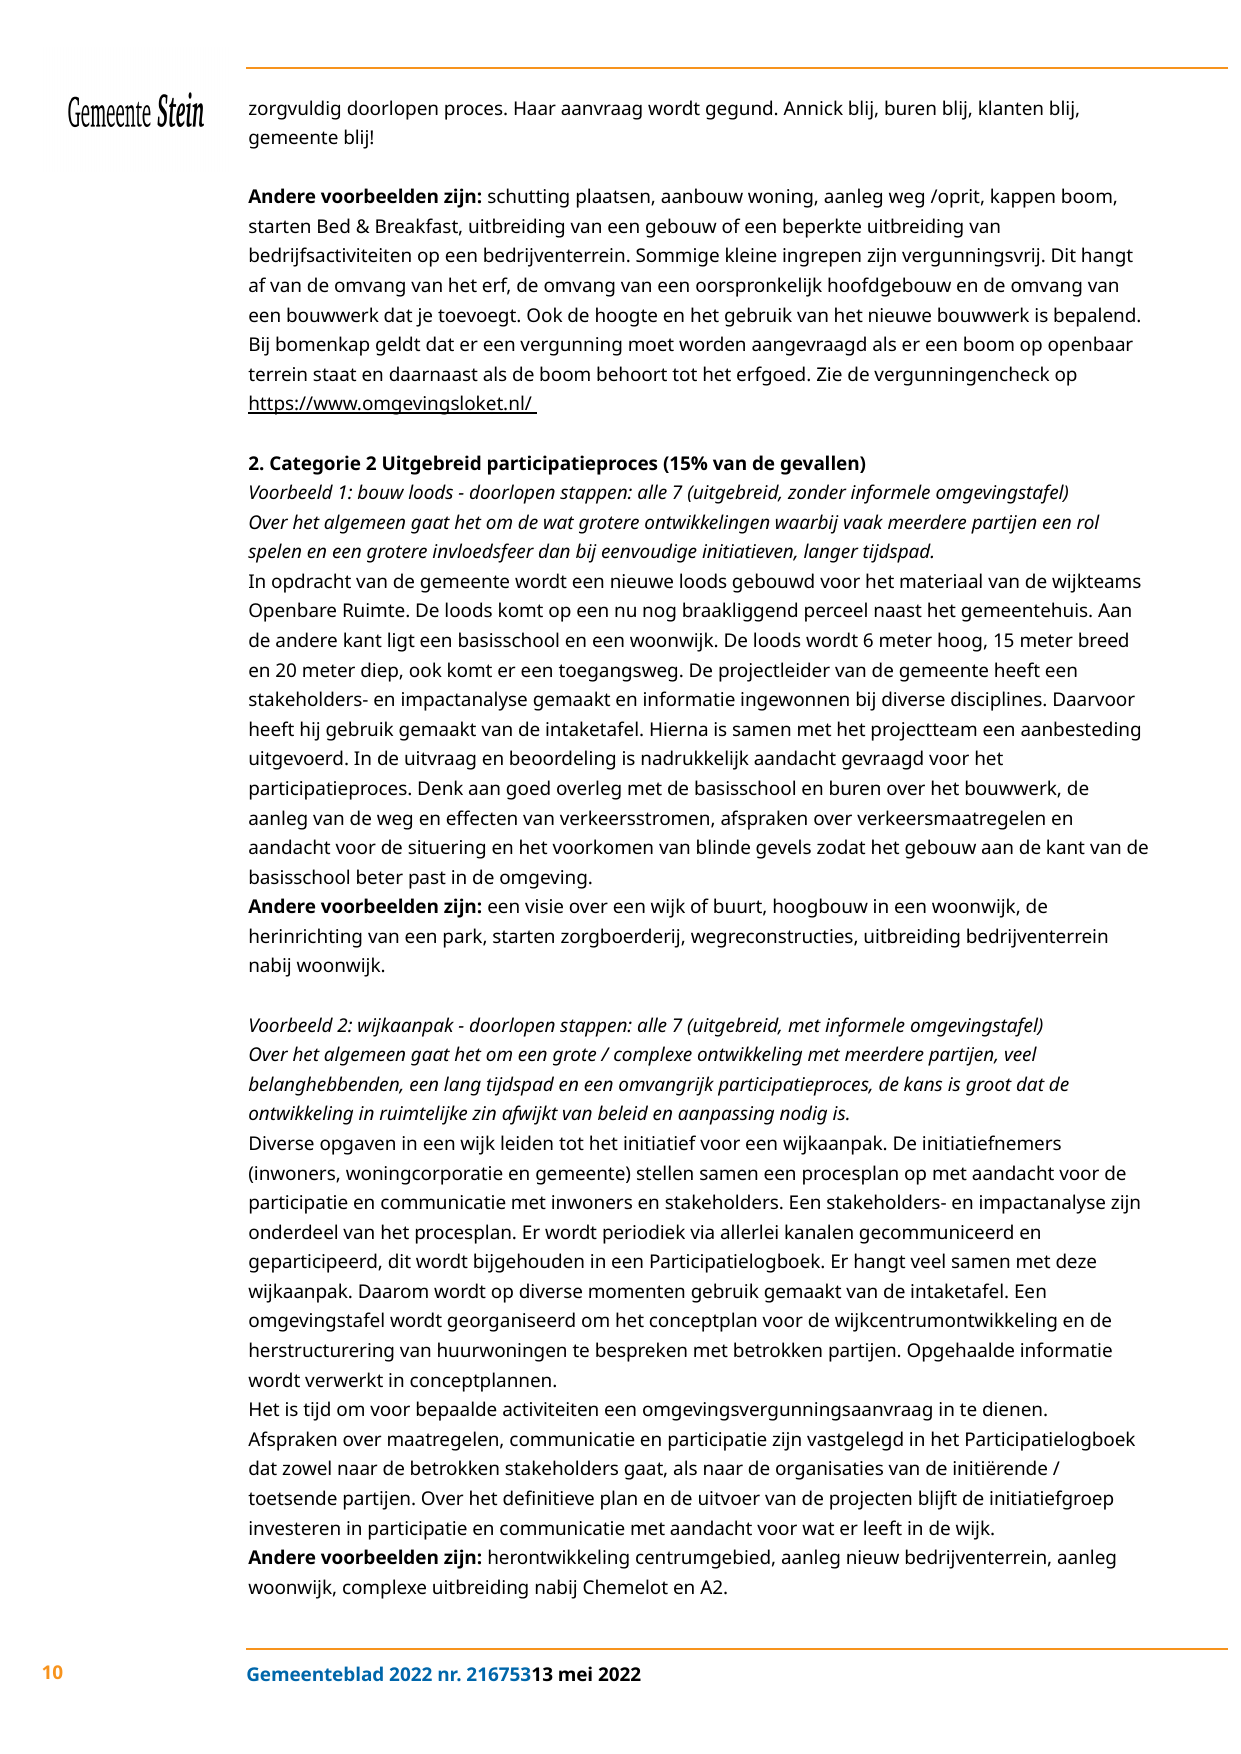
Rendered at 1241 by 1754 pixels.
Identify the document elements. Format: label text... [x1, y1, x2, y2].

text Voorbeeld 2: wijkaanpak - doorlopen stappen: alle 7 (uitgebreid, met informele omgevingstafel) [248, 1012, 1152, 1038]
text Diverse opgaven in een wijk leiden tot het initiatief voor een wijkaanpak. De initiatiefnemers (inwoners, woningcorporatie en gemeente) stellen samen een procesplan op met aandacht voor de participatie en communicatie met inwoners en stakeholders. Een stakeholders- en impactanalyse zijn onderdeel van het procesplan. Er wordt periodiek via allerlei kanalen gecommuniceerd en geparticipeerd, dit wordt bijgehouden in een Participatielogboek. Er hangt veel samen met deze wijkaanpak. Daarom wordt op diverse momenten gebruik gemaakt van de intaketafel. Een omgevingstafel wordt georganiseerd om het conceptplan voor de wijkcentrumontwikkeling en de herstructurering van huurwoningen te bespreken met betrokken partijen. Opgehaalde informatie wordt verwerkt in conceptplannen. [248, 1130, 1152, 1393]
text Andere voorbeelden zijn: schutting plaatsen, aanbouw woning, aanleg weg /oprit, kappen boom, starten Bed & Breakfast, uitbreiding van een gebouw of een beperkte uitbreiding van bedrijfsactiviteiten op een bedrijventerrein. Sommige kleine ingrepen zijn vergunningsvrij. Dit hangt af van de omvang van het erf, de omvang van een oorspronkelijk hoofdgebouw en de omvang van een bouwwerk dat je toevoegt. Ook de hoogte en het gebruik van het nieuwe bouwwerk is bepalend. Bij bomenkap geldt dat er een vergunning moet worden aangevraagd als er een boom op openbaar terrein staat en daarnaast als de boom behoort tot het erfgoed. Zie de vergunningencheck op https://www.omgevingsloket.nl/ [248, 183, 1152, 416]
text In opdracht van de gemeente wordt een nieuwe loods gebouwd voor het materiaal van de wijkteams Openbare Ruimte. De loods komt op een nu nog braakliggend perceel naast het gemeentehuis. Aan de andere kant ligt een basisschool en een woonwijk. De loods wordt 6 meter hoog, 15 meter breed en 20 meter diep, ook komt er een toegangsweg. De projectleider van de gemeente heeft een stakeholders- en impactanalyse gemaakt en informatie ingewonnen bij diverse disciplines. Daarvoor heeft hij gebruik gemaakt van de intaketafel. Hierna is samen met het projectteam een aanbesteding uitgevoerd. In de uitvraag en beoordeling is nadrukkelijk aandacht gevraagd voor het participatieproces. Denk aan goed overleg met de basisschool en buren over het bouwwerk, de aanleg van de weg en effecten van verkeersstromen, afspraken over verkeersmaatregelen en aandacht voor de situering en het voorkomen van blinde gevels zodat het gebouw aan de kant van de basisschool beter past in de omgeving. [248, 568, 1152, 890]
text Andere voorbeelden zijn: een visie over een wijk of buurt, hoogbouw in een woonwijk, de herinrichting van een park, starten zorgboerderij, wegreconstructies, uitbreiding bedrijventerrein nabij woonwijk. [248, 893, 1152, 978]
text Afspraken over maatregelen, communicatie en participatie zijn vastgelegd in het Participatielogboek dat zowel naar de betrokken stakeholders gaat, als naar de organisaties van de initiërende / toetsende partijen. Over het definitieve plan en de uitvoer van de projecten blijft de initiatiefgroep investeren in participatie en communicatie met aandacht voor wat er leeft in de wijk. [248, 1426, 1152, 1541]
text Over het algemeen gaat het om de wat grotere ontwikkelingen waarbij vaak meerdere partijen een rol spelen en een grotere invloedsfeer dan bij eenvoudige initiatieven, langer tijdspad. [248, 509, 1152, 564]
picture [41, 47, 231, 172]
text Andere voorbeelden zijn: herontwikkeling centrumgebied, aanleg nieuw bedrijventerrein, aanleg woonwijk, complexe uitbreiding nabij Chemelot en A2. [248, 1544, 1152, 1600]
text 2. Categorie 2 Uitgebreid participatieproces (15% van de gevallen) [248, 450, 1152, 476]
text Over het algemeen gaat het om een grote / complexe ontwikkeling met meerdere partijen, veel belanghebbenden, een lang tijdspad en een omvangrijk participatieproces, de kans is groot dat de ontwikkeling in ruimtelijke zin afwijkt van beleid en aanpassing nodig is. [248, 1041, 1152, 1126]
text Voorbeeld 1: bouw loods - doorlopen stappen: alle 7 (uitgebreid, zonder informele omgevingstafel) [248, 479, 1152, 505]
text Het is tijd om voor bepaalde activiteiten een omgevingsvergunningsaanvraag in te dienen. [248, 1396, 1152, 1422]
text zorgvuldig doorlopen proces. Haar aanvraag wordt gegund. Annick blij, buren blij, klanten blij, gemeente blij! [248, 95, 1152, 150]
